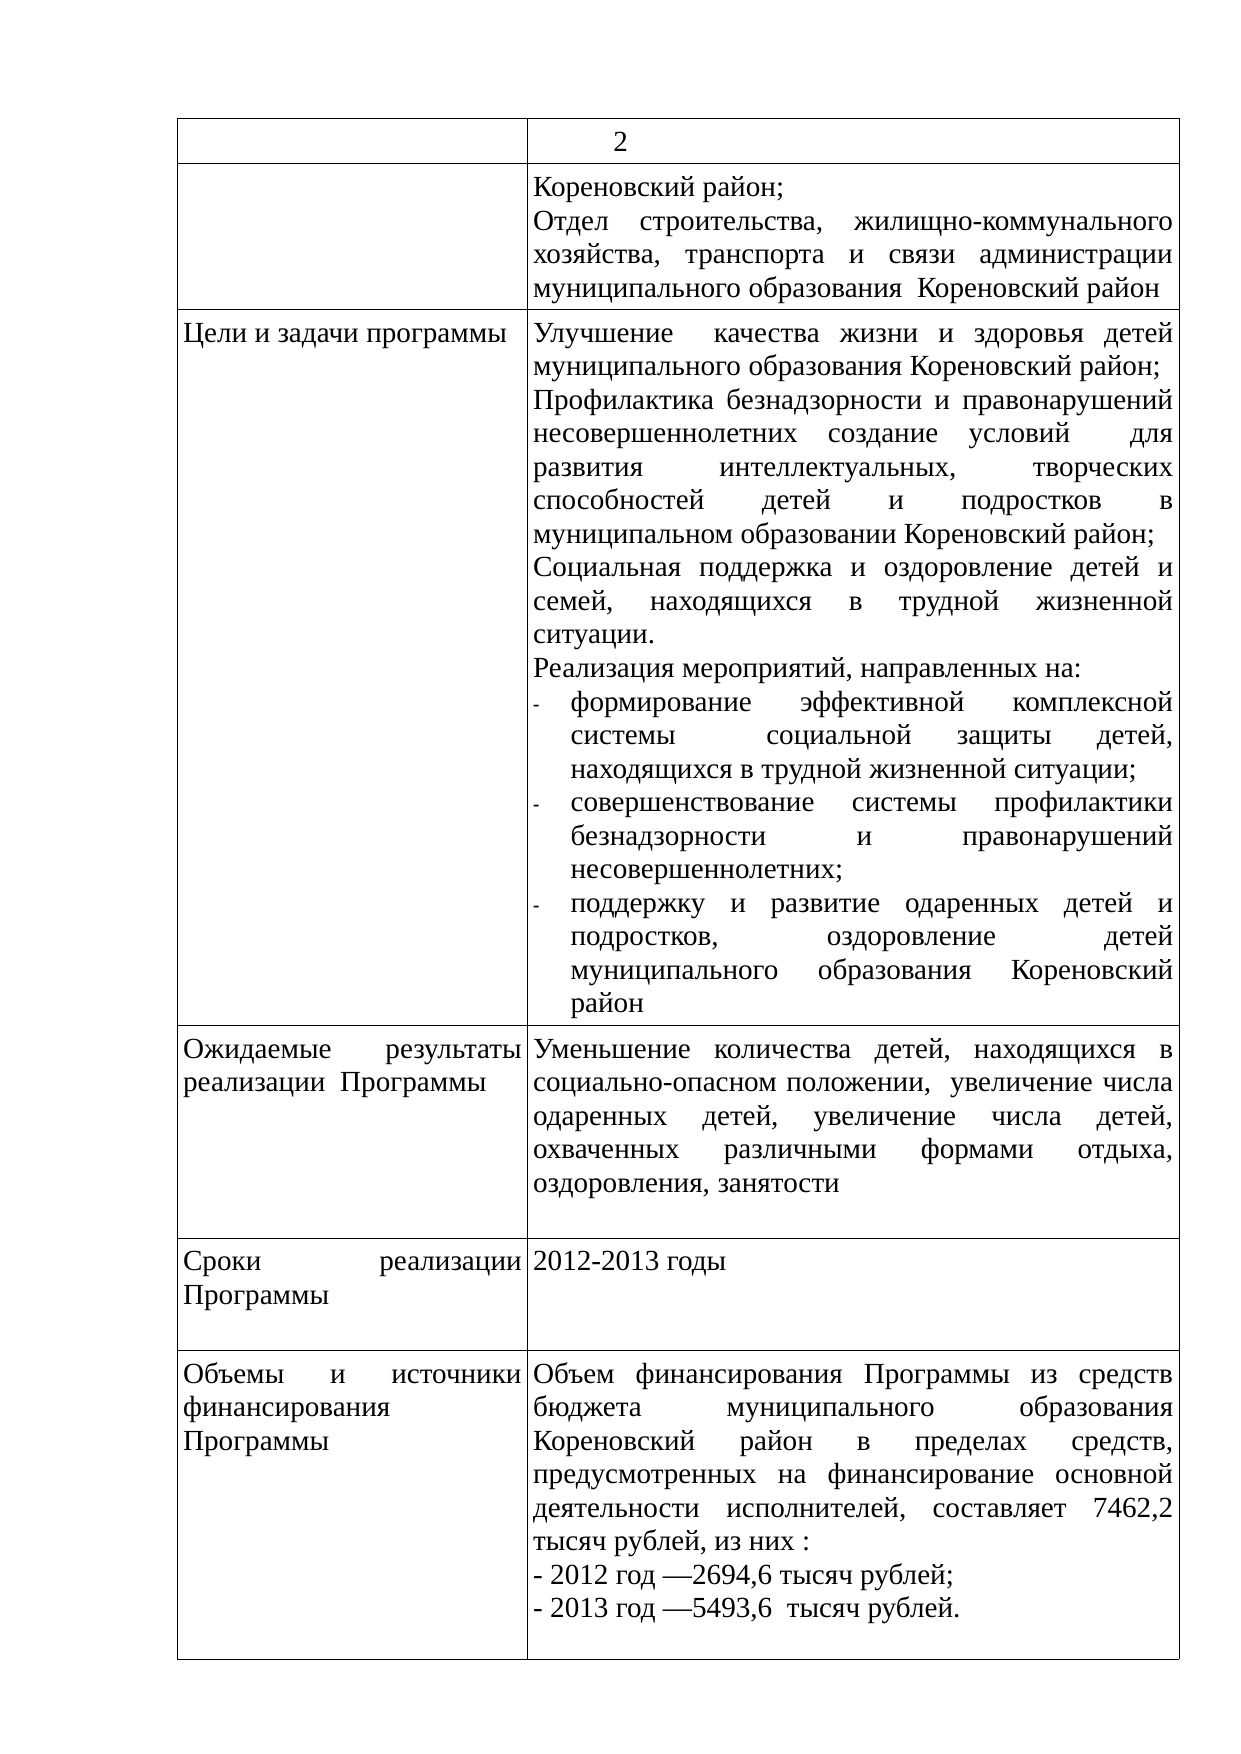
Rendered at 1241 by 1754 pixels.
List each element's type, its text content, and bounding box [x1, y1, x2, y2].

table_cell 2012-2013 годы [528, 1239, 1179, 1350]
table_cell Объемы и источники финансирования Программы [178, 1351, 527, 1658]
table_cell Ожидаемые результаты реализации Программы [178, 1026, 527, 1238]
table_cell Улучшение качества жизни и здоровья детей муниципального образования Кореновский район; Профилактика безнадзорности и правонарушений несовершеннолетних создание условий для развития интеллектуальных, творческих способностей детей и подростков в муниципальном образовании Кореновский район; Социальная поддержка и оздоровление детей и семей, находящихся в трудной жизненной ситуации. Реализация мероприятий, направленных на: формирование эффективной комплексной системы социальной защиты детей, находящихся в трудной жизненной ситуации; совершенствование системы профилактики безнадзорности и правонарушений несовершеннолетних; поддержку и развитие одаренных детей и подростков, оздоровление детей муниципального образования Кореновский район [528, 310, 1179, 1025]
table_cell 2 [528, 119, 1179, 163]
table_cell Кореновский район; Отдел строительства, жилищно-коммунального хозяйства, транспорта и связи администрации муниципального образования Кореновский район [528, 164, 1179, 309]
table_cell [178, 119, 527, 163]
table_cell Объем финансирования Программы из средств бюджета муниципального образования Кореновский район в пределах средств, предусмотренных на финансирование основной деятельности исполнителей, составляет 7462,2 тысяч рублей, из них : - 2012 год —2694,6 тысяч рублей; - 2013 год —5493,6 тысяч рублей. [528, 1351, 1179, 1658]
table_cell Сроки реализации Программы [178, 1239, 527, 1350]
table_cell Уменьшение количества детей, находящихся в социально-опасном положении, увеличение числа одаренных детей, увеличение числа детей, охваченных различными формами отдыха, оздоровления, занятости [528, 1026, 1179, 1238]
table_cell Цели и задачи программы [178, 310, 527, 1025]
table_cell [178, 164, 527, 309]
